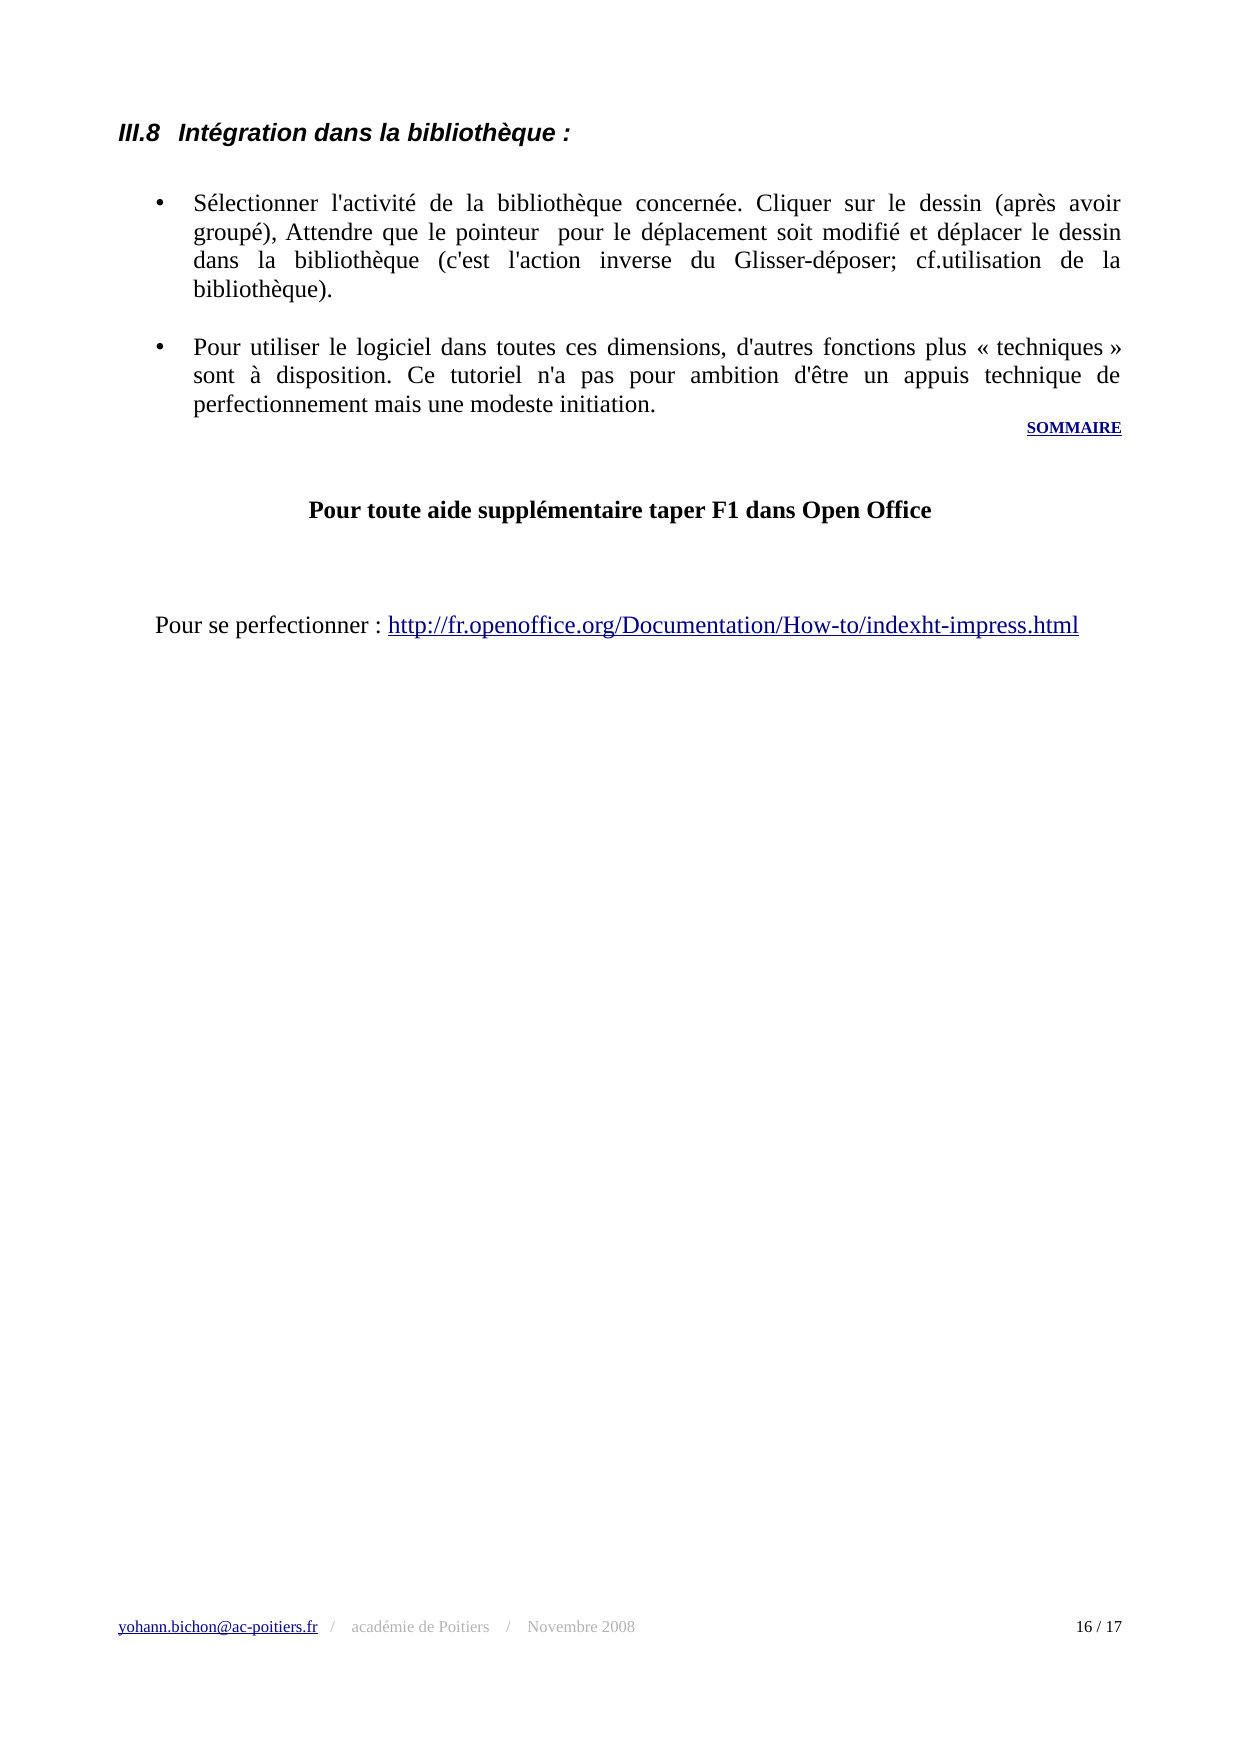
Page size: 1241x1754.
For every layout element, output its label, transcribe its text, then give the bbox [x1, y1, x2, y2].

list Pour utiliser le logiciel dans toutes ces dimensions, d'autres fonctions plus « techniques » sont à disposition. Ce tutoriel n'a pas pour ambition d'être un appuis technique de perfectionnement mais une modeste initiation. [156, 332, 1122, 418]
list Sélectionner l'activité de la bibliothèque concernée. Cliquer sur le dessin (après avoir groupé), Attendre que le pointeur pour le déplacement soit modifié et déplacer le dessin dans la bibliothèque (c'est l'action inverse du Glisser-déposer; cf.utilisation de la bibliothèque). [156, 188, 1122, 303]
text Pour toute aide supplémentaire taper F1 dans Open Office [118, 495, 1122, 523]
text Pour se perfectionner : http://fr.openoffice.org/Documentation/How-to/indexht-impress.html [118, 610, 1122, 638]
subtitle Intégration dans la bibliothèque : [118, 118, 1122, 147]
text SOMMAIRE [118, 418, 1122, 437]
